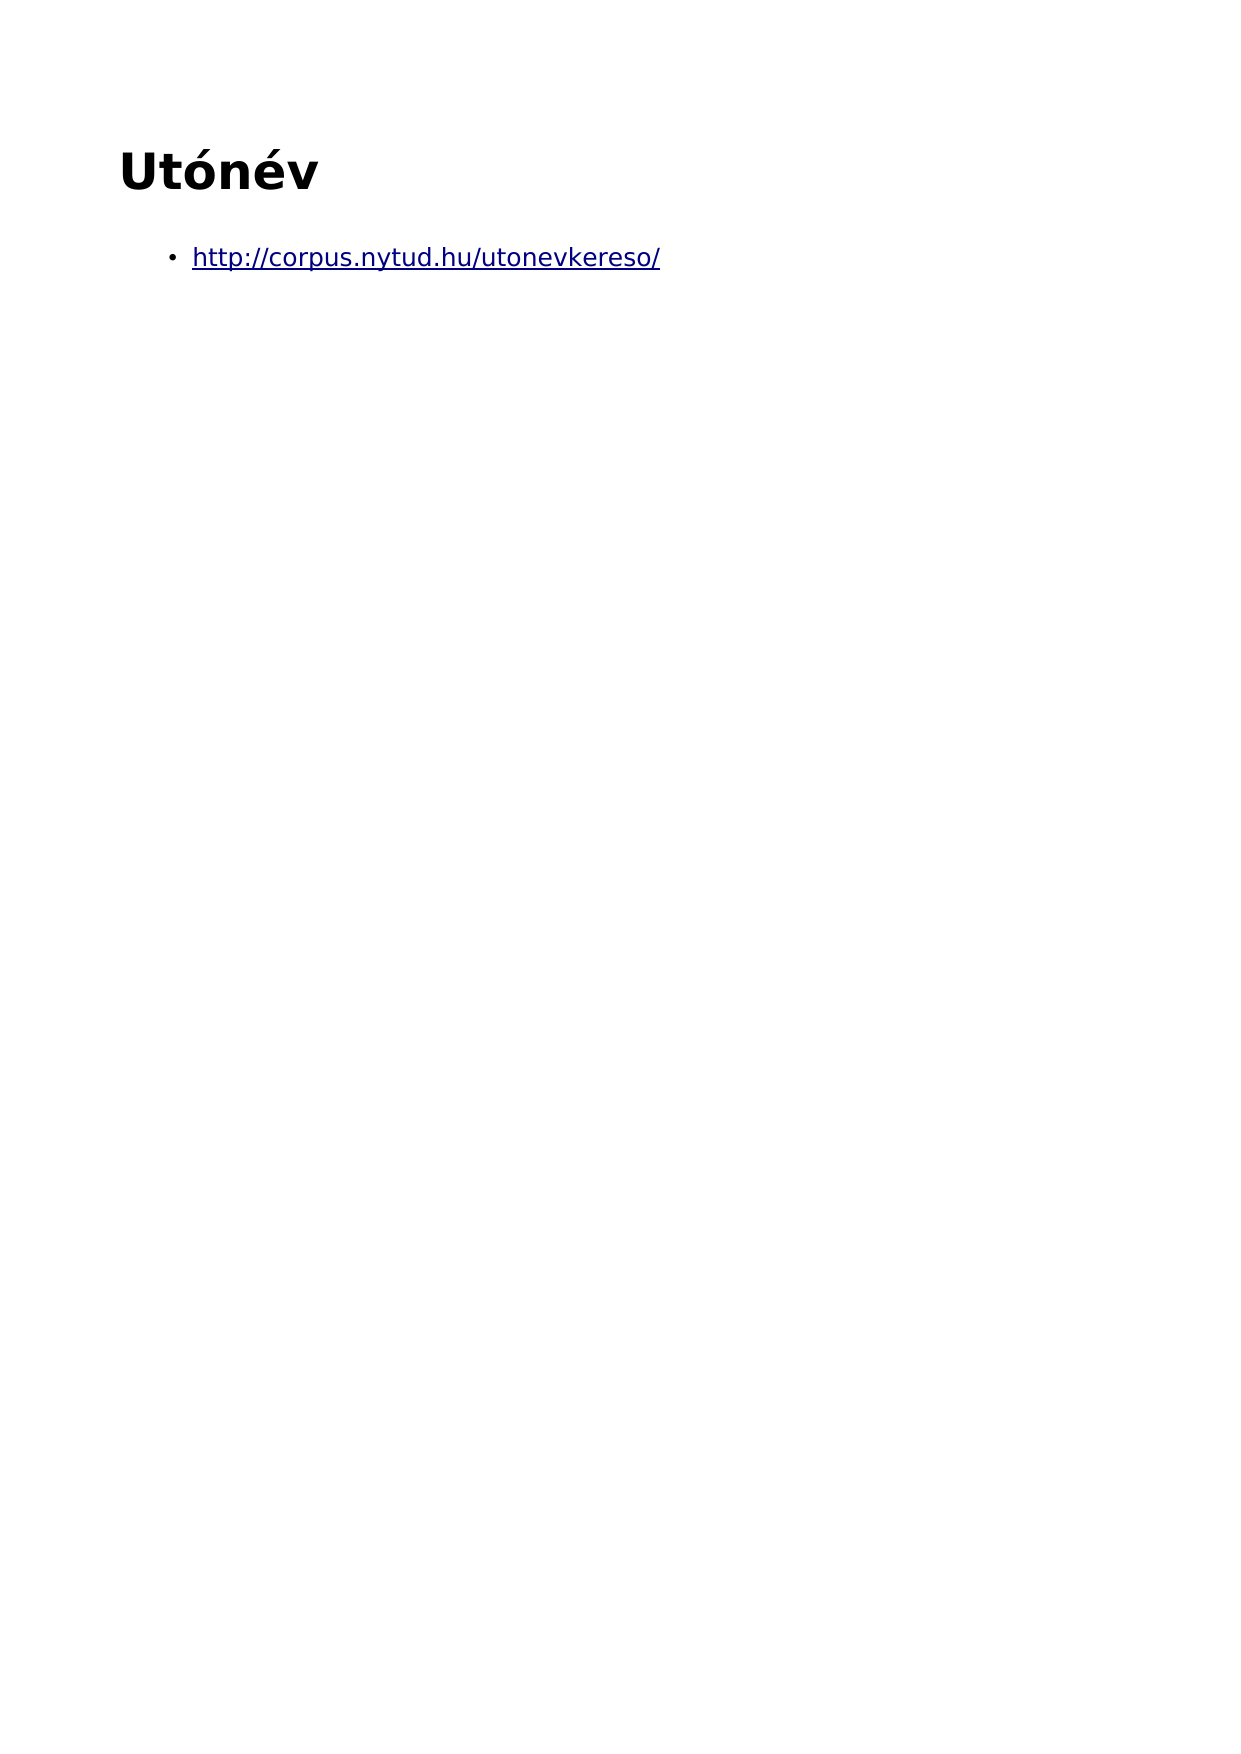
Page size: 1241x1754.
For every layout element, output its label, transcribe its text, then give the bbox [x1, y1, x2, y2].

subtitle Utónév [118, 143, 1122, 201]
list http://corpus.nytud.hu/utonevkereso/ [177, 243, 1122, 272]
